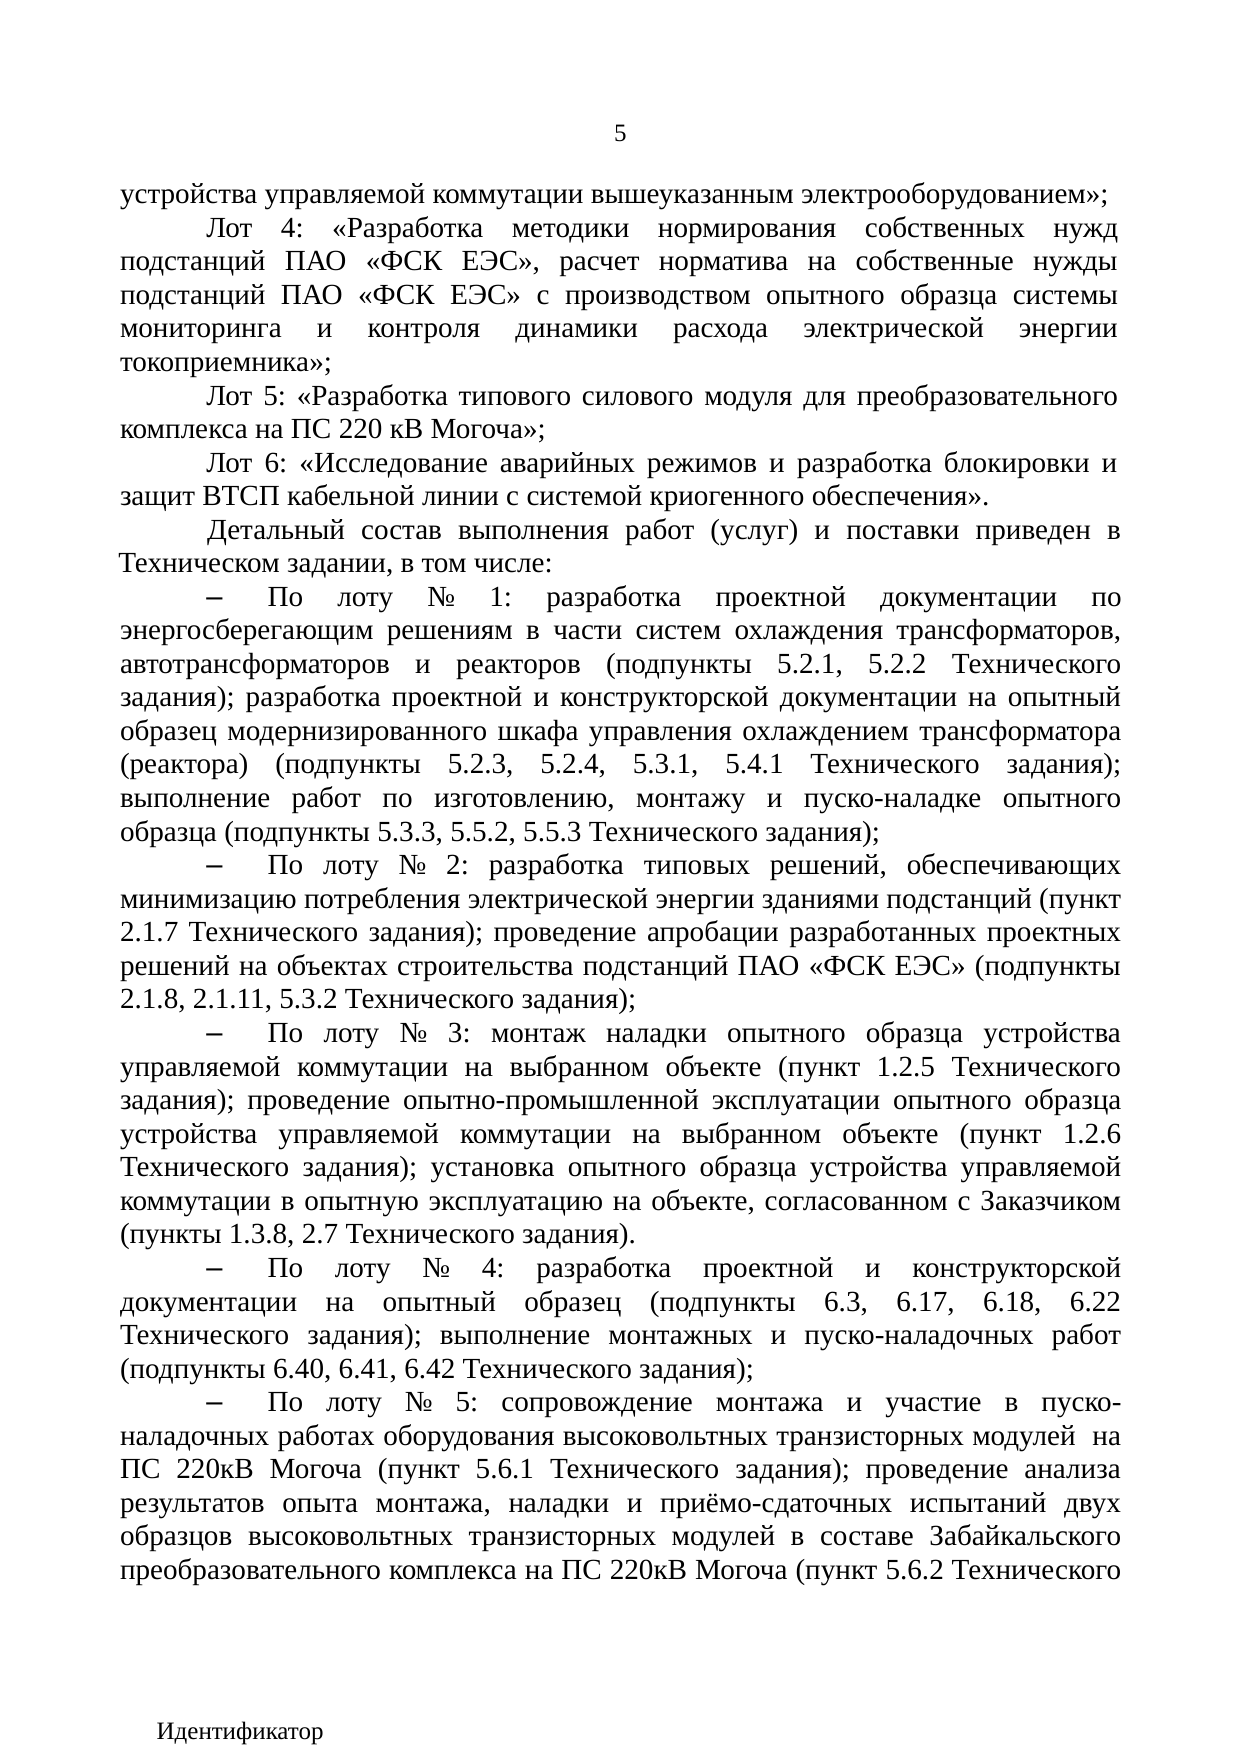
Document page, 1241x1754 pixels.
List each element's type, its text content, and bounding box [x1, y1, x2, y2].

list По лоту № 4: разработка проектной и конструкторской документации на опытный образец (подпункты 6.3, 6.17, 6.18, 6.22 Технического задания); выполнение монтажных и пуско-наладочных работ (подпункты 6.40, 6.41, 6.42 Технического задания); [120, 1250, 1122, 1384]
text устройства управляемой коммутации вышеуказанным электрооборудованием»; [120, 176, 1119, 210]
list По лоту № 3: монтаж наладки опытного образца устройства управляемой коммутации на выбранном объекте (пункт 1.2.5 Технического задания); проведение опытно-промышленной эксплуатации опытного образца устройства управляемой коммутации на выбранном объекте (пункт 1.2.6 Технического задания); установка опытного образца устройства управляемой коммутации в опытную эксплуатацию на объекте, согласованном с Заказчиком (пункты 1.3.8, 2.7 Технического задания). [120, 1015, 1122, 1250]
list По лоту № 2: разработка типовых решений, обеспечивающих минимизацию потребления электрической энергии зданиями подстанций (пункт 2.1.7 Технического задания); проведение апробации разработанных проектных решений на объектах строительства подстанций ПАО «ФСК ЕЭС» (подпункты 2.1.8, 2.1.11, 5.3.2 Технического задания); [120, 847, 1122, 1015]
list По лоту № 5: сопровождение монтажа и участие в пуско-наладочных работах оборудования высоковольтных транзисторных модулей на ПС 220кВ Могоча (пункт 5.6.1 Технического задания); проведение анализа результатов опыта монтажа, наладки и приёмо-сдаточных испытаний двух образцов высоковольтных транзисторных модулей в составе Забайкальского преобразовательного комплекса на ПС 220кВ Могоча (пункт 5.6.2 Технического [120, 1384, 1122, 1586]
list По лоту № 1: разработка проектной документации по энергосберегающим решениям в части систем охлаждения трансформаторов, автотрансформаторов и реакторов (подпункты 5.2.1, 5.2.2 Технического задания); разработка проектной и конструкторской документации на опытный образец модернизированного шкафа управления охлаждением трансформатора (реактора) (подпункты 5.2.3, 5.2.4, 5.3.1, 5.4.1 Технического задания); выполнение работ по изготовлению, монтажу и пуско-наладке опытного образца (подпункты 5.3.3, 5.5.2, 5.5.3 Технического задания); [120, 579, 1122, 847]
text Лот 6: «Исследование аварийных режимов и разработка блокировки и защит ВТСП кабельной линии с системой криогенного обеспечения». [120, 445, 1119, 512]
text Детальный состав выполнения работ (услуг) и поставки приведен в Техническом задании, в том числе: [118, 512, 1122, 579]
text Лот 5: «Разработка типового силового модуля для преобразовательного комплекса на ПС 220 кВ Могоча»; [120, 378, 1119, 445]
text Лот 4: «Разработка методики нормирования собственных нужд подстанций ПАО «ФСК ЕЭС», расчет норматива на собственные нужды подстанций ПАО «ФСК ЕЭС» с производством опытного образца системы мониторинга и контроля динамики расхода электрической энергии токоприемника»; [120, 210, 1119, 378]
